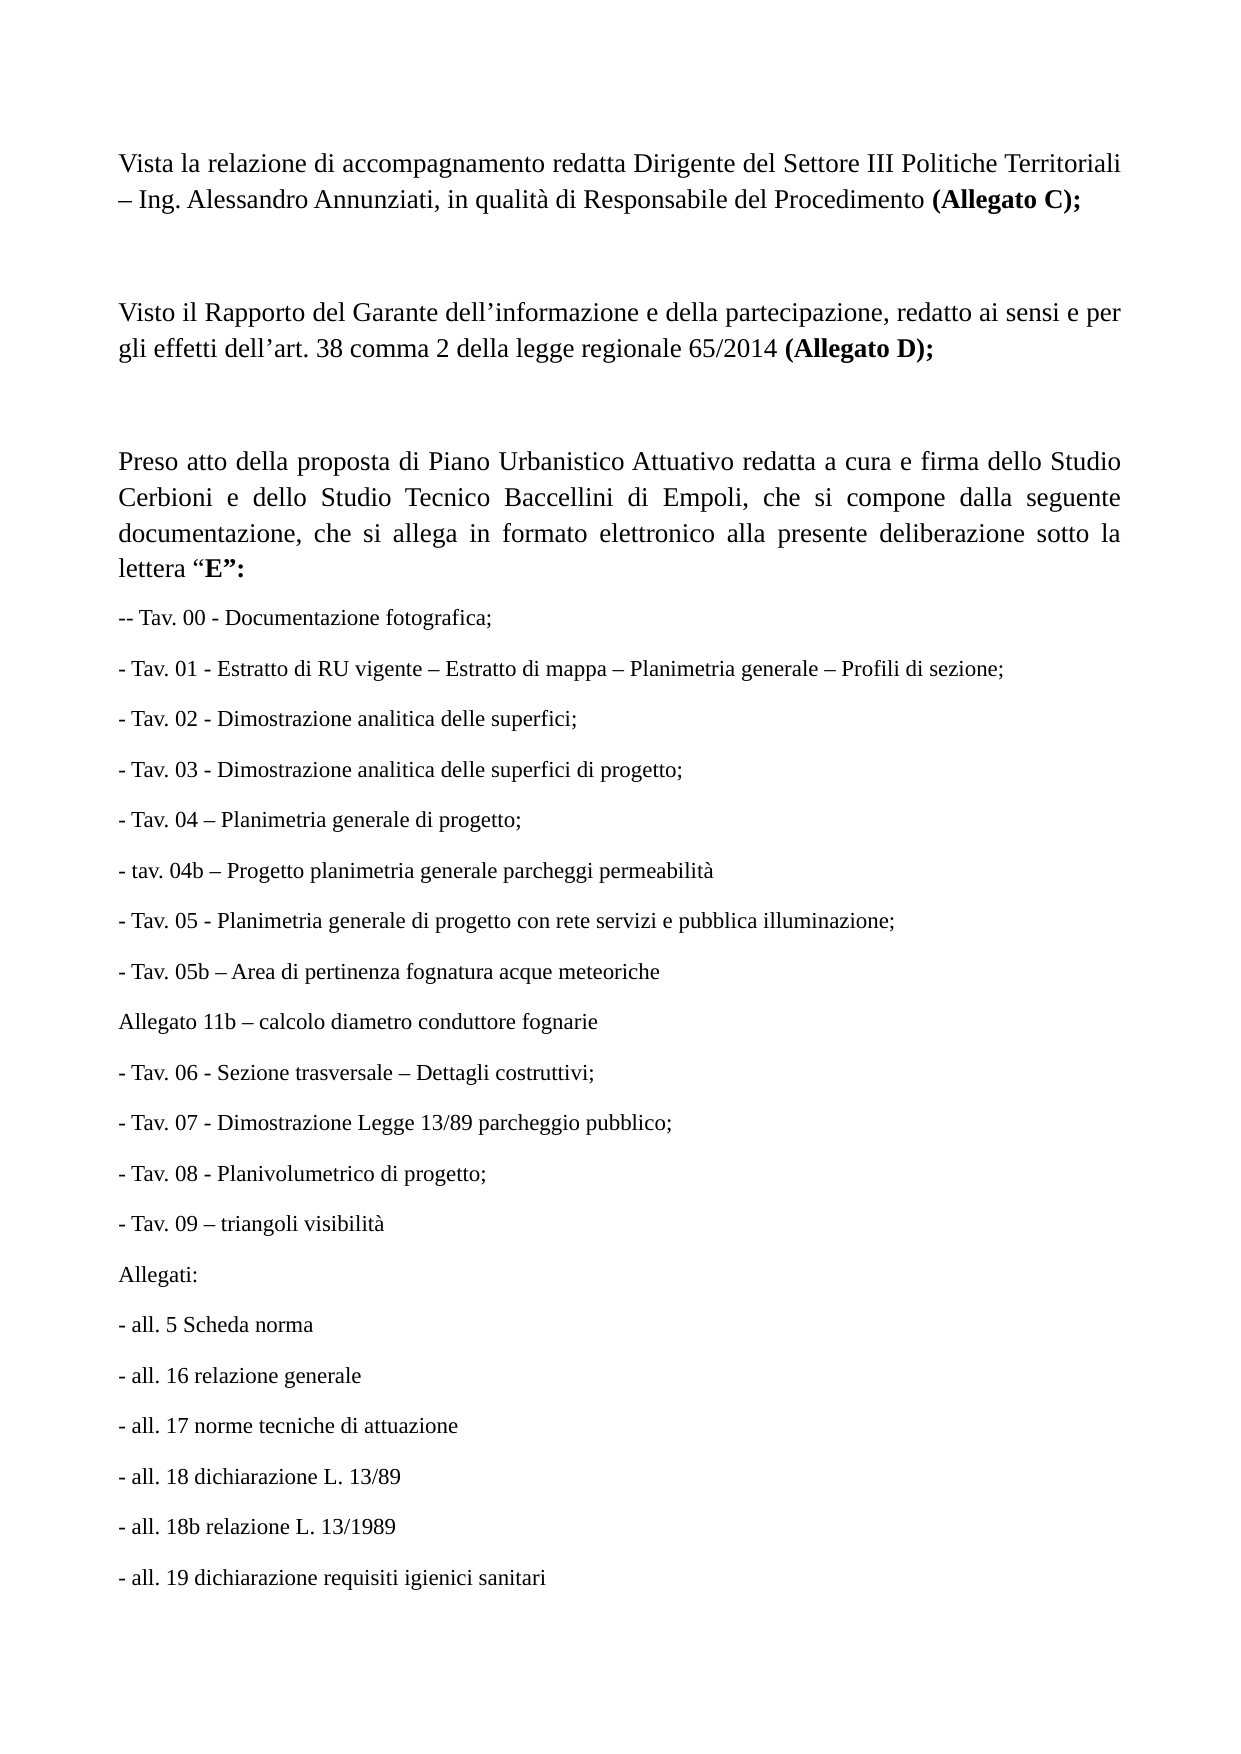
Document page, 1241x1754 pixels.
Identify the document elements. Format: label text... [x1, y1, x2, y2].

text -- Tav. 00 - Documentazione fotografica; [118, 601, 1122, 630]
text - Tav. 09 – triangoli visibilità [118, 1207, 1122, 1237]
text - Tav. 03 - Dimostrazione analitica delle superfici di progetto; [118, 752, 1122, 782]
text - tav. 04b – Progetto planimetria generale parcheggi permeabilità [118, 853, 1122, 883]
text Visto il Rapporto del Garante dell’informazione e della partecipazione, redatto ai sensi e per gli effetti dell’art. 38 comma 2 della legge regionale 65/2014 (Allegato D); [118, 296, 1122, 363]
text - all. 17 norme tecniche di attuazione [118, 1409, 1122, 1439]
text - all. 5 Scheda norma [118, 1308, 1122, 1338]
text - Tav. 08 - Planivolumetrico di progetto; [118, 1156, 1122, 1186]
text - Tav. 06 - Sezione trasversale – Dettagli costruttivi; [118, 1055, 1122, 1085]
text - Tav. 02 - Dimostrazione analitica delle superfici; [118, 702, 1122, 731]
text - all. 18 dichiarazione L. 13/89 [118, 1459, 1122, 1489]
text - Tav. 07 - Dimostrazione Legge 13/89 parcheggio pubblico; [118, 1106, 1122, 1136]
text Allegato 11b – calcolo diametro conduttore fognarie [118, 1005, 1122, 1034]
text - all. 19 dichiarazione requisiti igienici sanitari [118, 1561, 1122, 1590]
text Vista la relazione di accompagnamento redatta Dirigente del Settore III Politiche Territoriali – Ing. Alessandro Annunziati, in qualità di Responsabile del Procedimento (Allegato C); [118, 148, 1122, 214]
text Allegati: [118, 1257, 1122, 1287]
text - Tav. 05 - Planimetria generale di progetto con rete servizi e pubblica illuminazione; [118, 904, 1122, 933]
text - all. 18b relazione L. 13/1989 [118, 1510, 1122, 1540]
text - Tav. 04 – Planimetria generale di progetto; [118, 803, 1122, 832]
text - Tav. 05b – Area di pertinenza fognatura acque meteoriche [118, 954, 1122, 984]
text - all. 16 relazione generale [118, 1358, 1122, 1388]
text - Tav. 01 - Estratto di RU vigente – Estratto di mappa – Planimetria generale – Profili di sezione; [118, 651, 1122, 681]
text Preso atto della proposta di Piano Urbanistico Attuativo redatta a cura e firma dello Studio Cerbioni e dello Studio Tecnico Baccellini di Empoli, che si compone dalla seguente documentazione, che si allega in formato elettronico alla presente deliberazione sotto la lettera “E”: [118, 445, 1122, 584]
